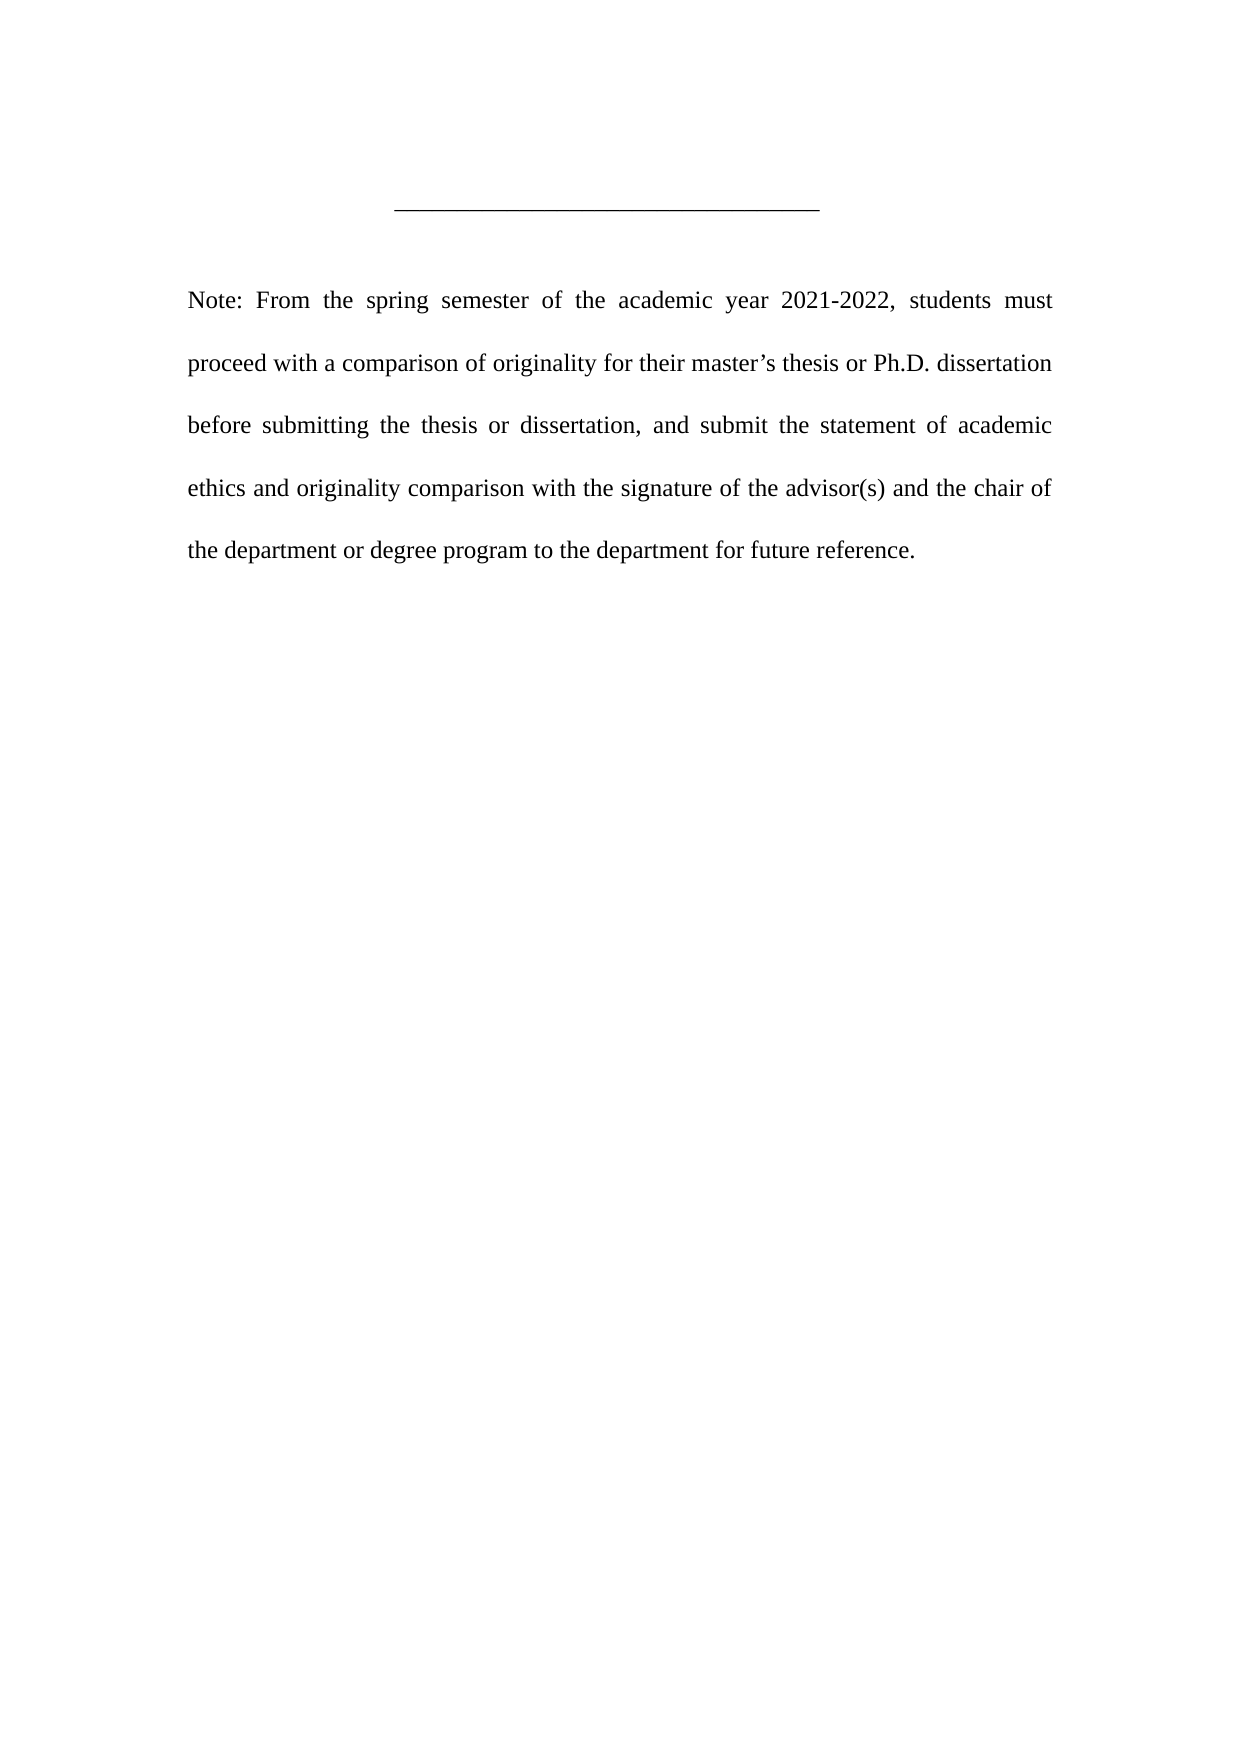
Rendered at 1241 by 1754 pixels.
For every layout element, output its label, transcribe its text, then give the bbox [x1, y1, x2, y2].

text Note: From the spring semester of the academic year 2021-2022, students must proceed with a comparison of originality for their master’s thesis or Ph.D. dissertation before submitting the thesis or dissertation, and submit the statement of academic ethics and originality comparison with the signature of the advisor(s) and the chair of the department or degree program to the department for future reference. [187, 258, 1053, 571]
text __________________________________ [187, 158, 1053, 221]
